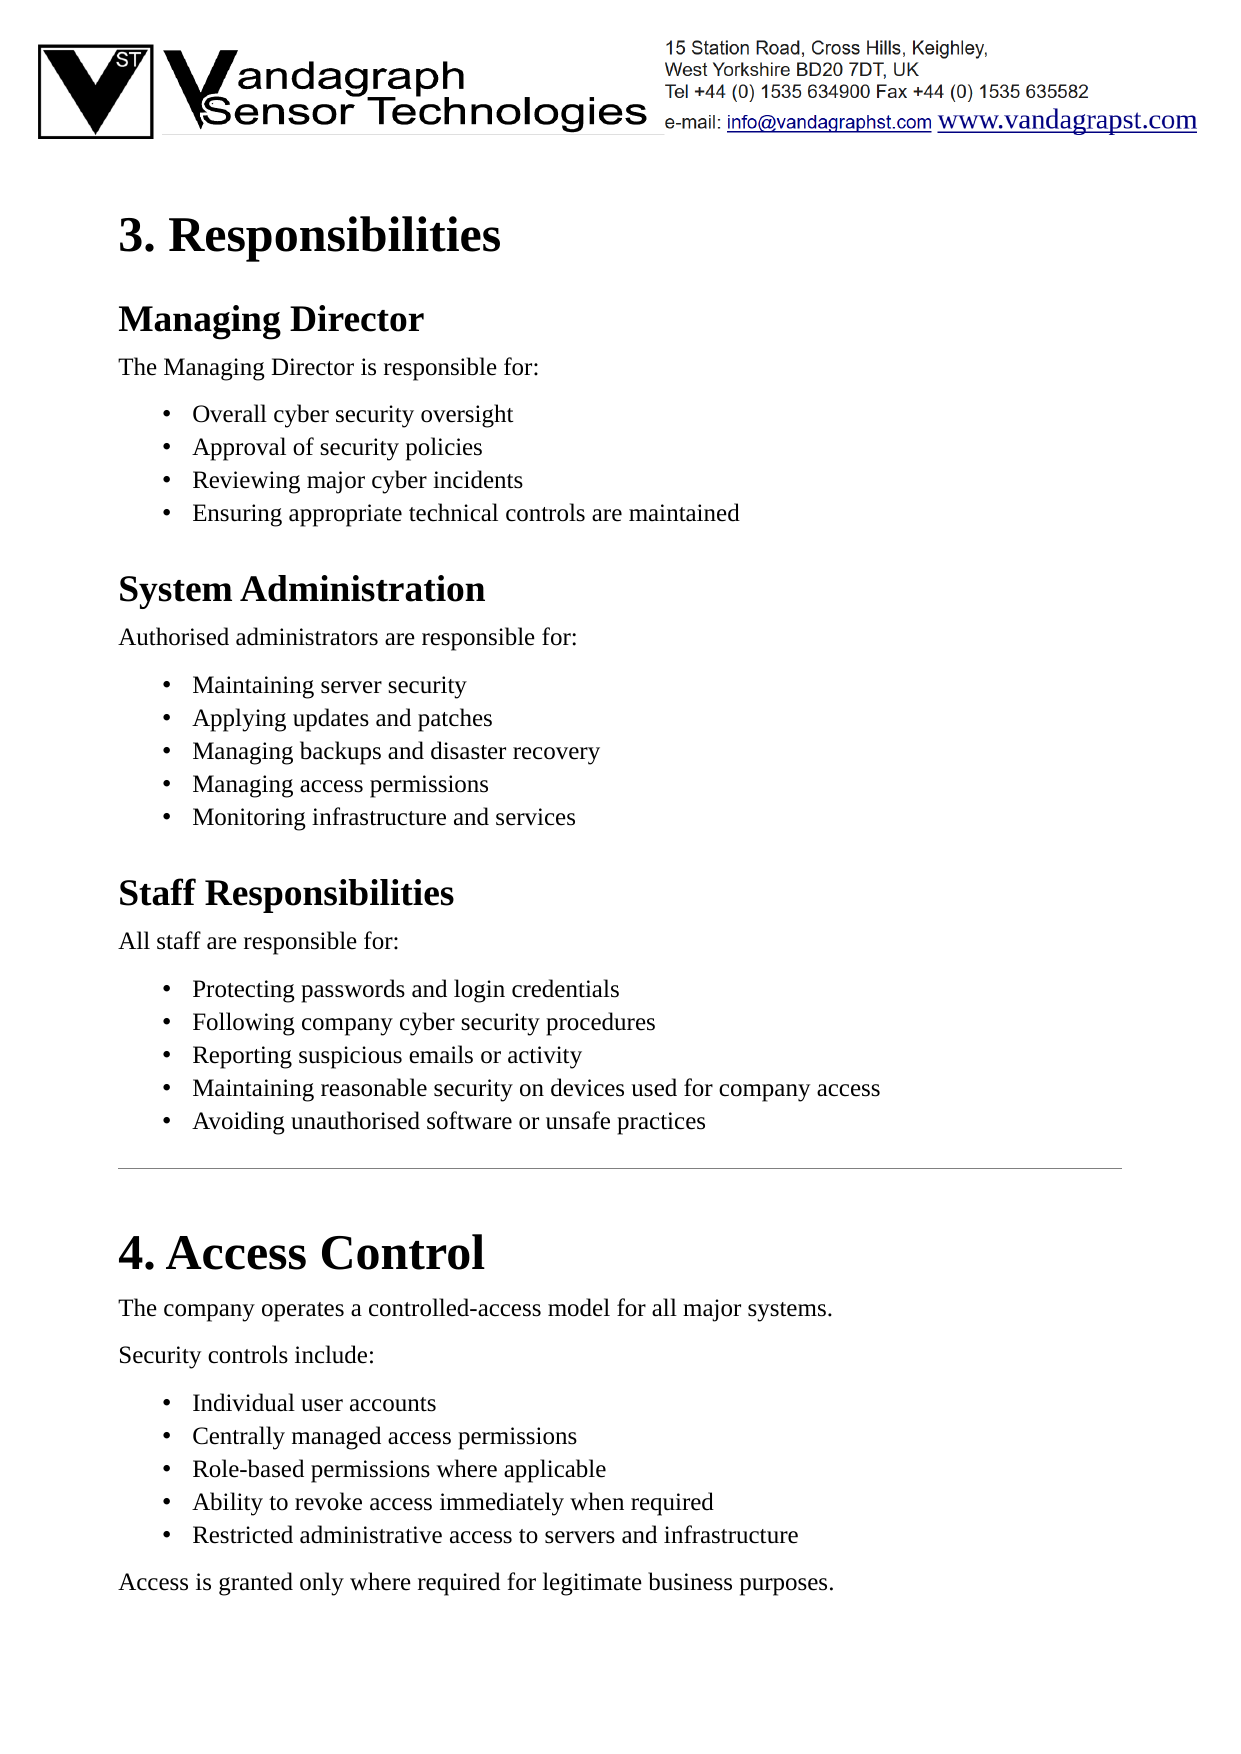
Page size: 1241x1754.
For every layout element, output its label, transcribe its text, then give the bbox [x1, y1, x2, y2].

list Managing backups and disaster recovery [162, 736, 1122, 765]
list Centrally managed access permissions [162, 1421, 1122, 1449]
text Authorised administrators are responsible for: [118, 622, 1122, 651]
list Managing access permissions [162, 769, 1122, 798]
list Avoiding unauthorised software or unsafe practices [162, 1106, 1122, 1134]
list Restricted administrative access to servers and infrastructure [162, 1520, 1122, 1549]
text Security controls include: [118, 1340, 1122, 1369]
text All staff are responsible for: [118, 926, 1122, 955]
list Protecting passwords and login credentials [162, 974, 1122, 1002]
list Role-based permissions where applicable [162, 1454, 1122, 1483]
text Access is granted only where required for legitimate business purposes. [118, 1567, 1122, 1596]
list Applying updates and patches [162, 703, 1122, 732]
subtitle System Administration [118, 567, 1122, 610]
text The company operates a controlled-access model for all major systems. [118, 1293, 1122, 1321]
subtitle 3. Responsibilities [118, 205, 1122, 263]
list Overall cyber security oversight [162, 399, 1122, 428]
list Ensuring appropriate technical controls are maintained [162, 498, 1122, 527]
list Individual user accounts [162, 1388, 1122, 1417]
list Maintaining reasonable security on devices used for company access [162, 1073, 1122, 1101]
list Monitoring infrastructure and services [162, 802, 1122, 831]
list Maintaining server security [162, 670, 1122, 699]
subtitle Staff Responsibilities [118, 870, 1122, 913]
list Reviewing major cyber incidents [162, 465, 1122, 494]
subtitle Managing Director [118, 296, 1122, 339]
picture [30, 38, 1218, 149]
list Following company cyber security procedures [162, 1007, 1122, 1035]
text The Managing Director is responsible for: [118, 352, 1122, 380]
subtitle 4. Access Control [118, 1223, 1122, 1280]
list Reporting suspicious emails or activity [162, 1040, 1122, 1068]
list Ability to revoke access immediately when required [162, 1487, 1122, 1516]
list Approval of security policies [162, 432, 1122, 461]
